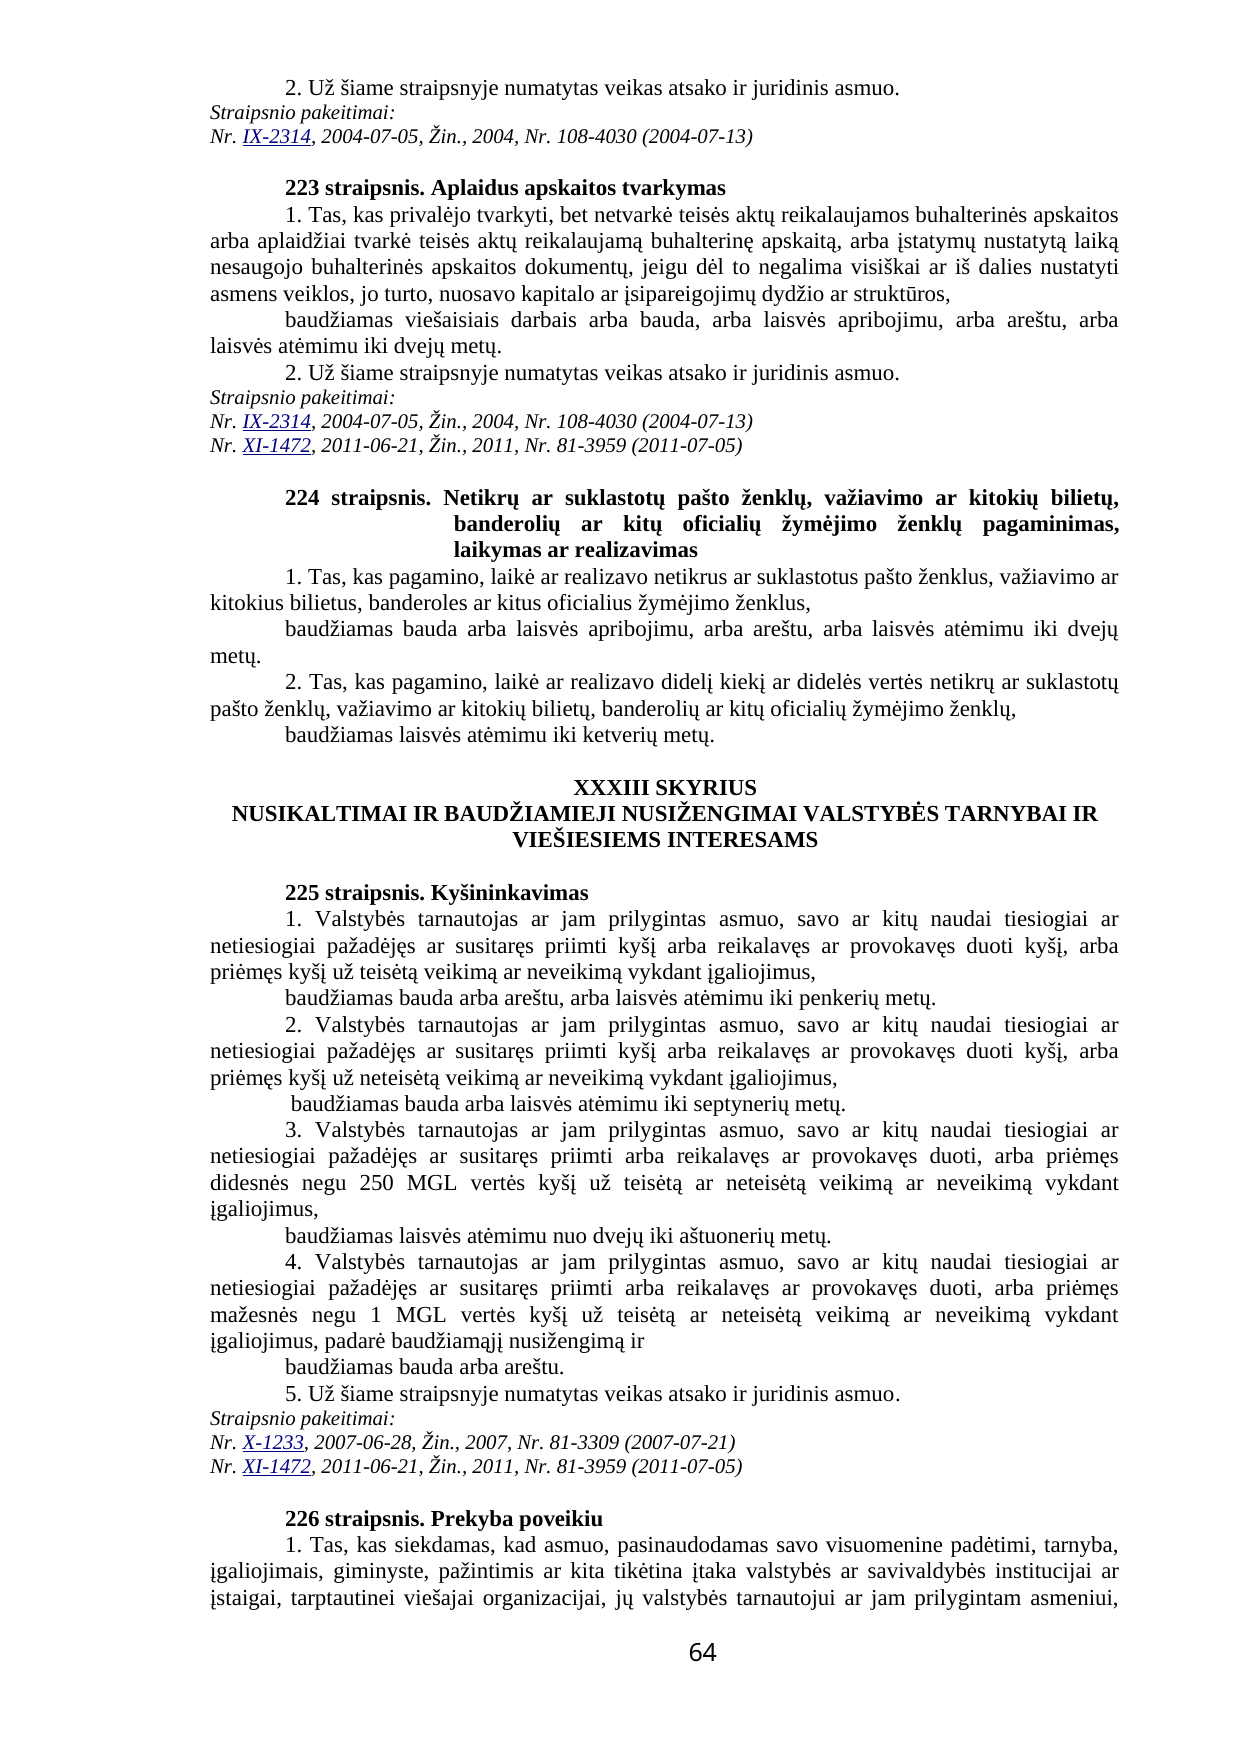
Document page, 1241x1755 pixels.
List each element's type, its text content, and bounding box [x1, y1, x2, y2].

text Nr. XI-1472, 2011-06-21, Žin., 2011, Nr. 81-3959 (2011-07-05) [210, 1454, 1120, 1478]
text 3. Valstybės tarnautojas ar jam prilygintas asmuo, savo ar kitų naudai tiesiogiai ar netiesiogiai pažadėjęs ar susitaręs priimti arba reikalavęs ar provokavęs duoti, arba priėmęs didesnės negu 250 MGL vertės kyšį už teisėtą ar neteisėtą veikimą ar neveikimą vykdant įgaliojimus, [210, 1116, 1120, 1222]
text Straipsnio pakeitimai: [210, 100, 1120, 124]
text Nr. IX-2314, 2004-07-05, Žin., 2004, Nr. 108-4030 (2004-07-13) [210, 409, 1120, 433]
text 2. Už šiame straipsnyje numatytas veikas atsako ir juridinis asmuo. [210, 73, 1120, 100]
text 224 straipsnis. Netikrų ar suklastotų pašto ženklų, važiavimo ar kitokių bilietų, banderolių ar kitų oficialių žymėjimo ženklų pagaminimas, laikymas ar realizavimas [285, 484, 1120, 563]
text Nr. XI-1472, 2011-06-21, Žin., 2011, Nr. 81-3959 (2011-07-05) [210, 433, 1120, 457]
text 5. Už šiame straipsnyje numatytas veikas atsako ir juridinis asmuo. [210, 1380, 1120, 1406]
text baudžiamas laisvės atėmimu nuo dvejų iki aštuonerių metų. [210, 1222, 1120, 1248]
text baudžiamas bauda arba areštu. [210, 1353, 1120, 1380]
text baudžiamas viešaisiais darbais arba bauda, arba laisvės apribojimu, arba areštu, arba laisvės atėmimu iki dvejų metų. [210, 306, 1120, 359]
text baudžiamas bauda arba areštu, arba laisvės atėmimu iki penkerių metų. [210, 984, 1120, 1011]
text baudžiamas bauda arba laisvės apribojimu, arba areštu, arba laisvės atėmimu iki dvejų metų. [210, 616, 1120, 668]
text 1. Tas, kas pagamino, laikė ar realizavo netikrus ar suklastotus pašto ženklus, važiavimo ar kitokius bilietus, banderoles ar kitus oficialius žymėjimo ženklus, [210, 563, 1120, 616]
text 4. Valstybės tarnautojas ar jam prilygintas asmuo, savo ar kitų naudai tiesiogiai ar netiesiogiai pažadėjęs ar susitaręs priimti arba reikalavęs ar provokavęs duoti, arba priėmęs mažesnės negu 1 MGL vertės kyšį už teisėtą ar neteisėtą veikimą ar neveikimą vykdant įgaliojimus, padarė baudžiamąjį nusižengimą ir [210, 1248, 1120, 1353]
text 1. Tas, kas siekdamas, kad asmuo, pasinaudodamas savo visuomenine padėtimi, tarnyba, įgaliojimais, giminyste, pažintimis ar kita tikėtina įtaka valstybės ar savivaldybės institucijai ar įstaigai, tarptautinei viešajai organizacijai, jų valstybės tarnautojui ar jam prilygintam asmeniui, [210, 1531, 1120, 1610]
text 1. Valstybės tarnautojas ar jam prilygintas asmuo, savo ar kitų naudai tiesiogiai ar netiesiogiai pažadėjęs ar susitaręs priimti kyšį arba reikalavęs ar provokavęs duoti kyšį, arba priėmęs kyšį už teisėtą veikimą ar neveikimą vykdant įgaliojimus, [210, 905, 1120, 984]
text 2. Už šiame straipsnyje numatytas veikas atsako ir juridinis asmuo. [210, 359, 1120, 385]
text 1. Tas, kas privalėjo tvarkyti, bet netvarkė teisės aktų reikalaujamos buhalterinės apskaitos arba aplaidžiai tvarkė teisės aktų reikalaujamą buhalterinę apskaitą, arba įstatymų nustatytą laiką nesaugojo buhalterinės apskaitos dokumentų, jeigu dėl to negalima visiškai ar iš dalies nustatyti asmens veiklos, jo turto, nuosavo kapitalo ar įsipareigojimų dydžio ar struktūros, [210, 201, 1120, 306]
text baudžiamas bauda arba laisvės atėmimu iki septynerių metų. [210, 1090, 1120, 1116]
text 2. Valstybės tarnautojas ar jam prilygintas asmuo, savo ar kitų naudai tiesiogiai ar netiesiogiai pažadėjęs ar susitaręs priimti kyšį arba reikalavęs ar provokavęs duoti kyšį, arba priėmęs kyšį už neteisėtą veikimą ar neveikimą vykdant įgaliojimus, [210, 1011, 1120, 1090]
text 2. Tas, kas pagamino, laikė ar realizavo didelį kiekį ar didelės vertės netikrų ar suklastotų pašto ženklų, važiavimo ar kitokių bilietų, banderolių ar kitų oficialių žymėjimo ženklų, [210, 668, 1120, 721]
text Nr. X-1233, 2007-06-28, Žin., 2007, Nr. 81-3309 (2007-07-21) [210, 1430, 1120, 1454]
text Straipsnio pakeitimai: [210, 385, 1120, 409]
text baudžiamas laisvės atėmimu iki ketverių metų. [210, 721, 1120, 747]
text XXXIII SKYRIUS [210, 774, 1120, 800]
text 226 straipsnis. Prekyba poveikiu [210, 1505, 1120, 1531]
text 223 straipsnis. Aplaidus apskaitos tvarkymas [210, 174, 1120, 201]
text Nr. IX-2314, 2004-07-05, Žin., 2004, Nr. 108-4030 (2004-07-13) [210, 124, 1120, 148]
text Straipsnio pakeitimai: [210, 1406, 1120, 1430]
text 225 straipsnis. Kyšininkavimas [210, 879, 1120, 905]
text NUSIKALTIMAI IR BAUDŽIAMIEJI NUSIŽENGIMAI VALSTYBĖS TARNYBAI IR VIEŠIESIEMS INTERESAMS [210, 800, 1120, 853]
